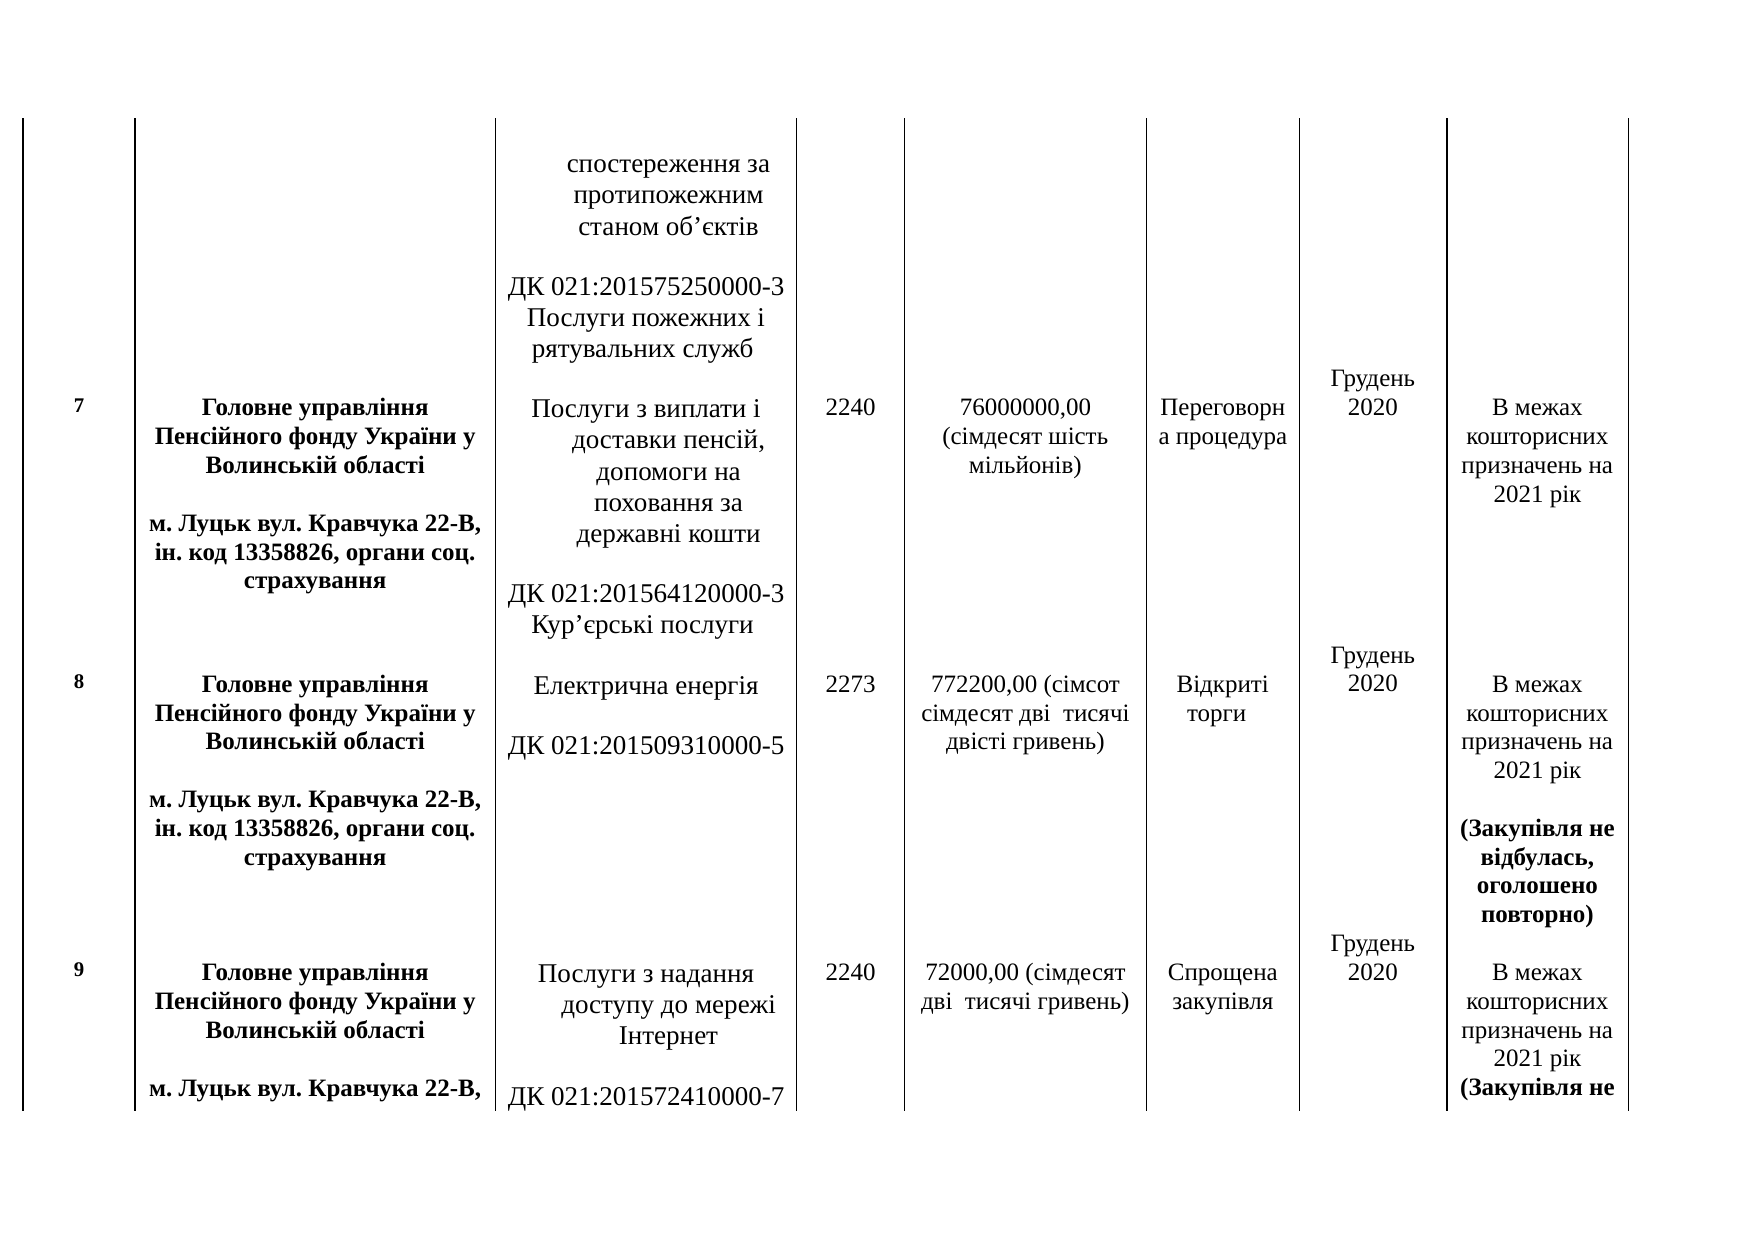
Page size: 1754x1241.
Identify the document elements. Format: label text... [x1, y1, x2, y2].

table_cell спостереження за протипожежним станом об’єктів ДК 021:201575250000-3 Послуги пожежних і рятувальних служб [496, 118, 796, 363]
table_cell [136, 118, 495, 363]
table_cell Спрощена закупівля [1147, 928, 1299, 1111]
table_cell 2240 [797, 363, 904, 640]
table_cell Відкриті торги [1147, 640, 1299, 928]
table_cell Грудень 2020 [1300, 928, 1446, 1111]
table_cell [797, 118, 904, 363]
table_cell Грудень 2020 [1300, 640, 1446, 928]
table_cell Головне управління Пенсійного фонду України у Волинській області м. Луцьк вул. Кравчука 22-В, [136, 928, 495, 1111]
table_cell [1448, 118, 1628, 363]
table_cell Послуги з надання доступу до мережі Інтернет ДК 021:201572410000-7 [496, 928, 796, 1111]
table_cell 2273 [797, 640, 904, 928]
table_cell Переговорна процедура [1147, 363, 1299, 640]
table_cell В межах кошторисних призначень на 2021 рік (Закупівля не відбулась, оголошено повторно) [1448, 640, 1628, 928]
table_cell 76000000,00 (сімдесят шість мільйонів) [905, 363, 1146, 640]
table_cell Грудень 2020 [1300, 363, 1446, 640]
table_cell Головне управління Пенсійного фонду України у Волинській області м. Луцьк вул. Кравчука 22-В, ін. код 13358826, органи соц. страхування [136, 640, 495, 928]
table_cell [1300, 118, 1446, 363]
table_cell Послуги з виплати і доставки пенсій, допомоги на поховання за державні кошти ДК 021:201564120000-3 Кур’єрські послуги [496, 363, 796, 640]
table_cell 7 [24, 363, 134, 640]
table_cell В межах кошторисних призначень на 2021 рік (Закупівля не [1448, 928, 1628, 1111]
table_cell Електрична енергія ДК 021:201509310000-5 [496, 640, 796, 928]
table_cell [905, 118, 1146, 363]
table_cell Головне управління Пенсійного фонду України у Волинській області м. Луцьк вул. Кравчука 22-В, ін. код 13358826, органи соц. страхування [136, 363, 495, 640]
table_cell [24, 118, 134, 363]
table_cell В межах кошторисних призначень на 2021 рік [1448, 363, 1628, 640]
table_cell 772200,00 (сімсот сімдесят дві тисячі двісті гривень) [905, 640, 1146, 928]
table_cell 72000,00 (сімдесят дві тисячі гривень) [905, 928, 1146, 1111]
table_cell 2240 [797, 928, 904, 1111]
table_cell [1147, 118, 1299, 363]
table_cell 8 [24, 640, 134, 928]
table_cell 9 [24, 928, 134, 1111]
